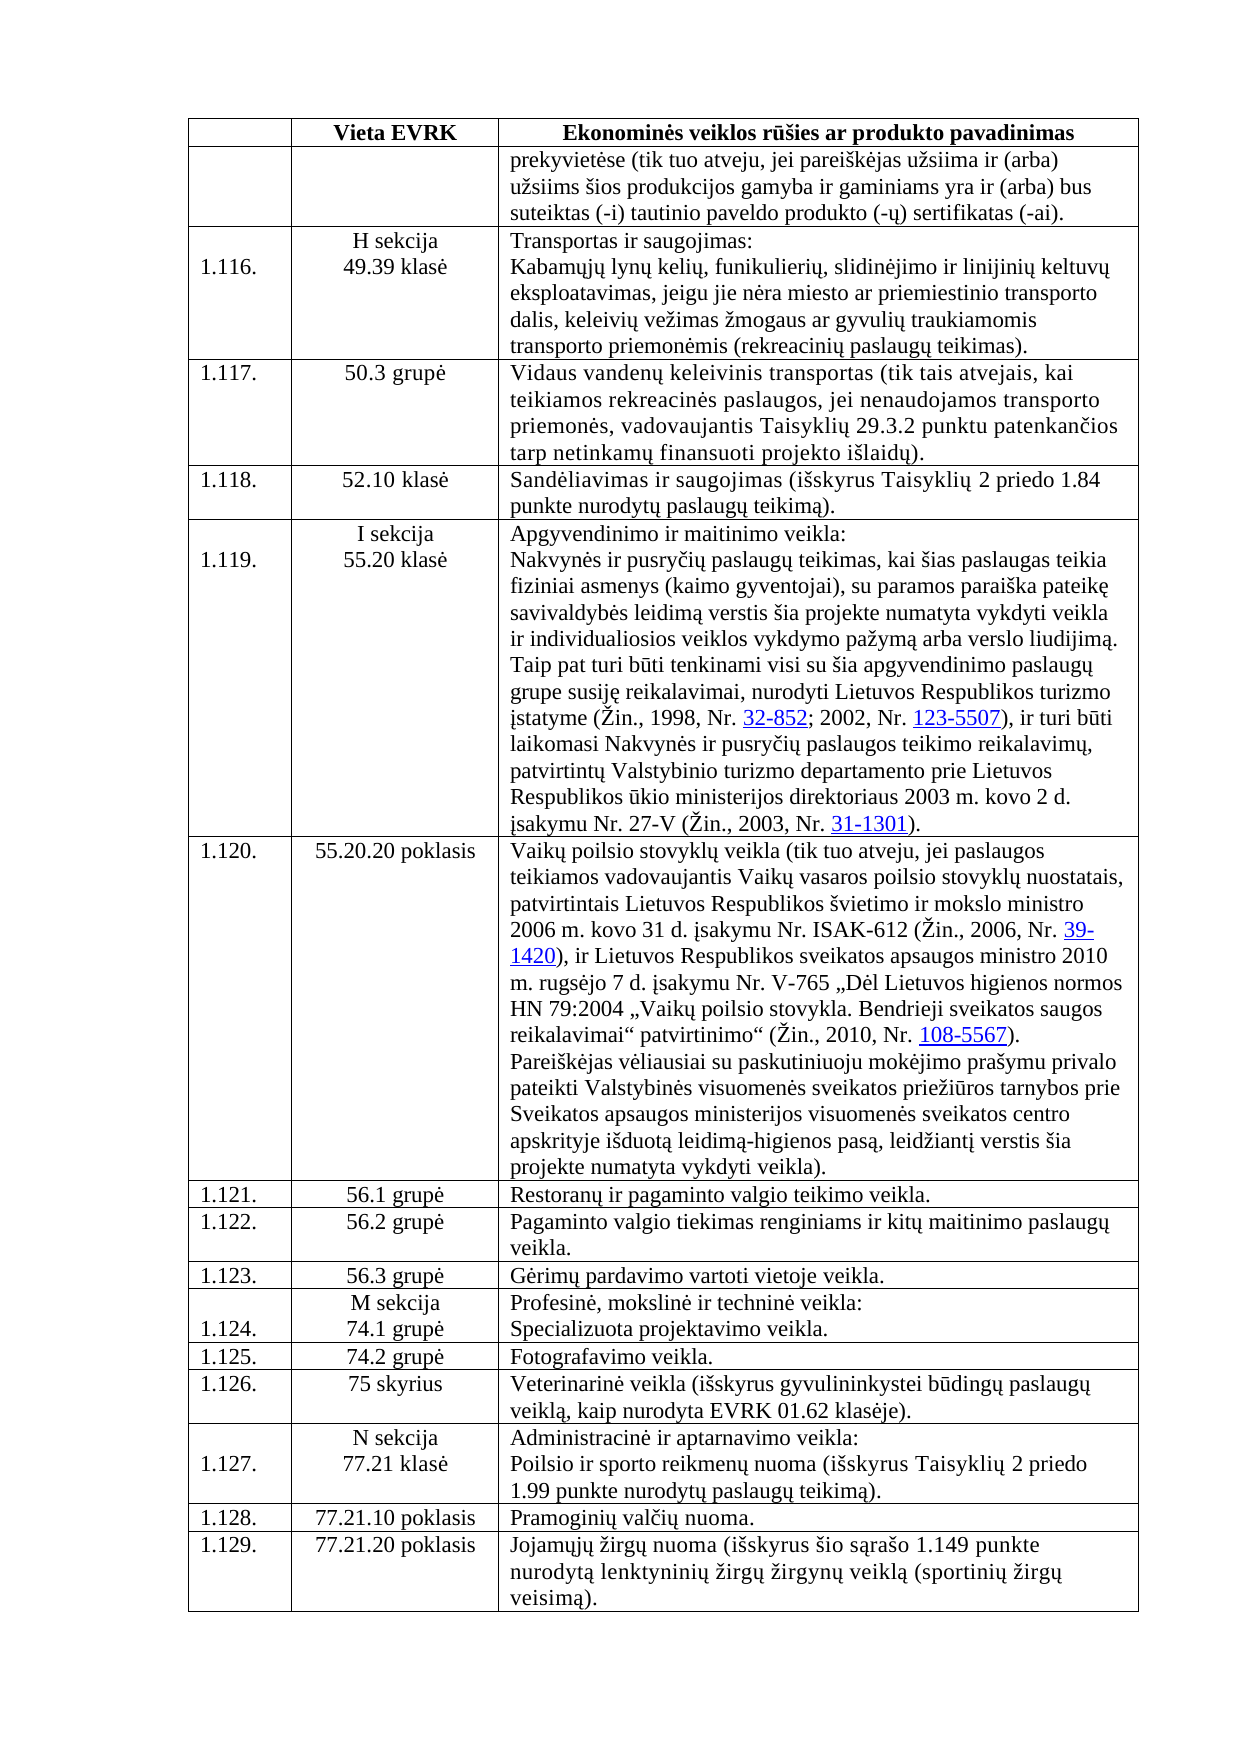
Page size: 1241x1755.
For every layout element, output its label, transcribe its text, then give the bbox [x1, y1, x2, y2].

table_cell 50.3 grupė [292, 360, 498, 465]
table_cell 77.21.10 poklasis [292, 1504, 498, 1531]
table_cell 1.128. [189, 1504, 291, 1531]
table_cell 77.21 klasė [292, 1450, 498, 1503]
table_cell 52.10 klasė [292, 466, 498, 519]
table_cell Pramoginių valčių nuoma. [499, 1504, 1138, 1531]
table_cell Vidaus vandenų keleivinis transportas (tik tais atvejais, kai teikiamos rekreacinės paslaugos, jei nenaudojamos transporto priemonės, vadovaujantis Taisyklių 29.3.2 punktu patenkančios tarp netinkamų finansuoti projekto išlaidų). [499, 360, 1138, 465]
table_cell [189, 1289, 291, 1316]
table_cell 1.120. [189, 837, 291, 1179]
table_cell 56.2 grupė [292, 1208, 498, 1261]
table_cell Jojamųjų žirgų nuoma (išskyrus šio sąrašo 1.149 punkte nurodytą lenktyninių žirgų žirgynų veiklą (sportinių žirgų veisimą). [499, 1532, 1138, 1611]
table_cell [292, 147, 498, 226]
table_cell 74.2 grupė [292, 1343, 498, 1369]
table_cell [189, 147, 291, 226]
table_cell 1.125. [189, 1343, 291, 1369]
table_cell 49.39 klasė [292, 253, 498, 358]
table_cell Restoranų ir pagaminto valgio teikimo veikla. [499, 1181, 1138, 1207]
table_cell Sandėliavimas ir saugojimas (išskyrus Taisyklių 2 priedo 1.84 punkte nurodytų paslaugų teikimą). [499, 466, 1138, 519]
table_header [189, 119, 291, 146]
table_cell N sekcija [292, 1424, 498, 1450]
table_cell 56.3 grupė [292, 1262, 498, 1288]
table_cell [189, 227, 291, 253]
table_cell Administracinė ir aptarnavimo veikla: [499, 1424, 1138, 1450]
table_cell 75 skyrius [292, 1370, 498, 1423]
table_cell Specializuota projektavimo veikla. [499, 1316, 1138, 1342]
table_cell 1.123. [189, 1262, 291, 1288]
table_cell [189, 1424, 291, 1450]
table_cell Kabamųjų lynų kelių, funikulierių, slidinėjimo ir linijinių keltuvų eksploatavimas, jeigu jie nėra miesto ar priemiestinio transporto dalis, keleivių vežimas žmogaus ar gyvulių traukiamomis transporto priemonėmis (rekreacinių paslaugų teikimas). [499, 253, 1138, 358]
table_cell Vaikų poilsio stovyklų veikla (tik tuo atveju, jei paslaugos teikiamos vadovaujantis Vaikų vasaros poilsio stovyklų nuostatais, patvirtintais Lietuvos Respublikos švietimo ir mokslo ministro 2006 m. kovo 31 d. įsakymu Nr. ISAK-612 (Žin., 2006, Nr. 39-1420), ir Lietuvos Respublikos sveikatos apsaugos ministro 2010 m. rugsėjo 7 d. įsakymu Nr. V-765 „Dėl Lietuvos higienos normos HN 79:2004 „Vaikų poilsio stovykla. Bendrieji sveikatos saugos reikalavimai“ patvirtinimo“ (Žin., 2010, Nr. 108-5567). Pareiškėjas vėliausiai su paskutiniuoju mokėjimo prašymu privalo pateikti Valstybinės visuomenės sveikatos priežiūros tarnybos prie Sveikatos apsaugos ministerijos visuomenės sveikatos centro apskrityje išduotą leidimą-higienos pasą, leidžiantį verstis šia projekte numatyta vykdyti veikla). [499, 837, 1138, 1179]
table_cell Veterinarinė veikla (išskyrus gyvulininkystei būdingų paslaugų veiklą, kaip nurodyta EVRK 01.62 klasėje). [499, 1370, 1138, 1423]
table_cell 1.127. [189, 1450, 291, 1503]
table_cell Fotografavimo veikla. [499, 1343, 1138, 1369]
table_cell 1.121. [189, 1181, 291, 1207]
table_cell Poilsio ir sporto reikmenų nuoma (išskyrus Taisyklių 2 priedo 1.99 punkte nurodytų paslaugų teikimą). [499, 1450, 1138, 1503]
table_header Ekonominės veiklos rūšies ar produkto pavadinimas [499, 119, 1138, 146]
table_cell 1.116. [189, 253, 291, 358]
table_cell 1.126. [189, 1370, 291, 1423]
table_cell 74.1 grupė [292, 1316, 498, 1342]
table_cell Apgyvendinimo ir maitinimo veikla: [499, 520, 1138, 546]
table_cell 1.119. [189, 546, 291, 836]
table_cell 1.129. [189, 1532, 291, 1611]
table_cell prekyvietėse (tik tuo atveju, jei pareiškėjas užsiima ir (arba) užsiims šios produkcijos gamyba ir gaminiams yra ir (arba) bus suteiktas (-i) tautinio paveldo produkto (-ų) sertifikatas (-ai). [499, 147, 1138, 226]
table_cell H sekcija [292, 227, 498, 253]
table_cell Pagaminto valgio tiekimas renginiams ir kitų maitinimo paslaugų veikla. [499, 1208, 1138, 1261]
table_cell I sekcija [292, 520, 498, 546]
table_cell 56.1 grupė [292, 1181, 498, 1207]
table_cell M sekcija [292, 1289, 498, 1316]
table_cell [189, 520, 291, 546]
table_cell Transportas ir saugojimas: [499, 227, 1138, 253]
table_cell 1.124. [189, 1316, 291, 1342]
table_header Vieta EVRK [292, 119, 498, 146]
table_cell 1.118. [189, 466, 291, 519]
table_cell 55.20.20 poklasis [292, 837, 498, 1179]
table_cell 1.122. [189, 1208, 291, 1261]
table_cell Nakvynės ir pusryčių paslaugų teikimas, kai šias paslaugas teikia fiziniai asmenys (kaimo gyventojai), su paramos paraiška pateikę savivaldybės leidimą verstis šia projekte numatyta vykdyti veikla ir individualiosios veiklos vykdymo pažymą arba verslo liudijimą. Taip pat turi būti tenkinami visi su šia apgyvendinimo paslaugų grupe susiję reikalavimai, nurodyti Lietuvos Respublikos turizmo įstatyme (Žin., 1998, Nr. 32-852; 2002, Nr. 123-5507), ir turi būti laikomasi Nakvynės ir pusryčių paslaugos teikimo reikalavimų, patvirtintų Valstybinio turizmo departamento prie Lietuvos Respublikos ūkio ministerijos direktoriaus 2003 m. kovo 2 d. įsakymu Nr. 27-V (Žin., 2003, Nr. 31-1301). [499, 546, 1138, 836]
table_cell 1.117. [189, 360, 291, 465]
table_cell 77.21.20 poklasis [292, 1532, 498, 1611]
table_cell 55.20 klasė [292, 546, 498, 836]
table_cell Gėrimų pardavimo vartoti vietoje veikla. [499, 1262, 1138, 1288]
table_cell Profesinė, mokslinė ir techninė veikla: [499, 1289, 1138, 1316]
